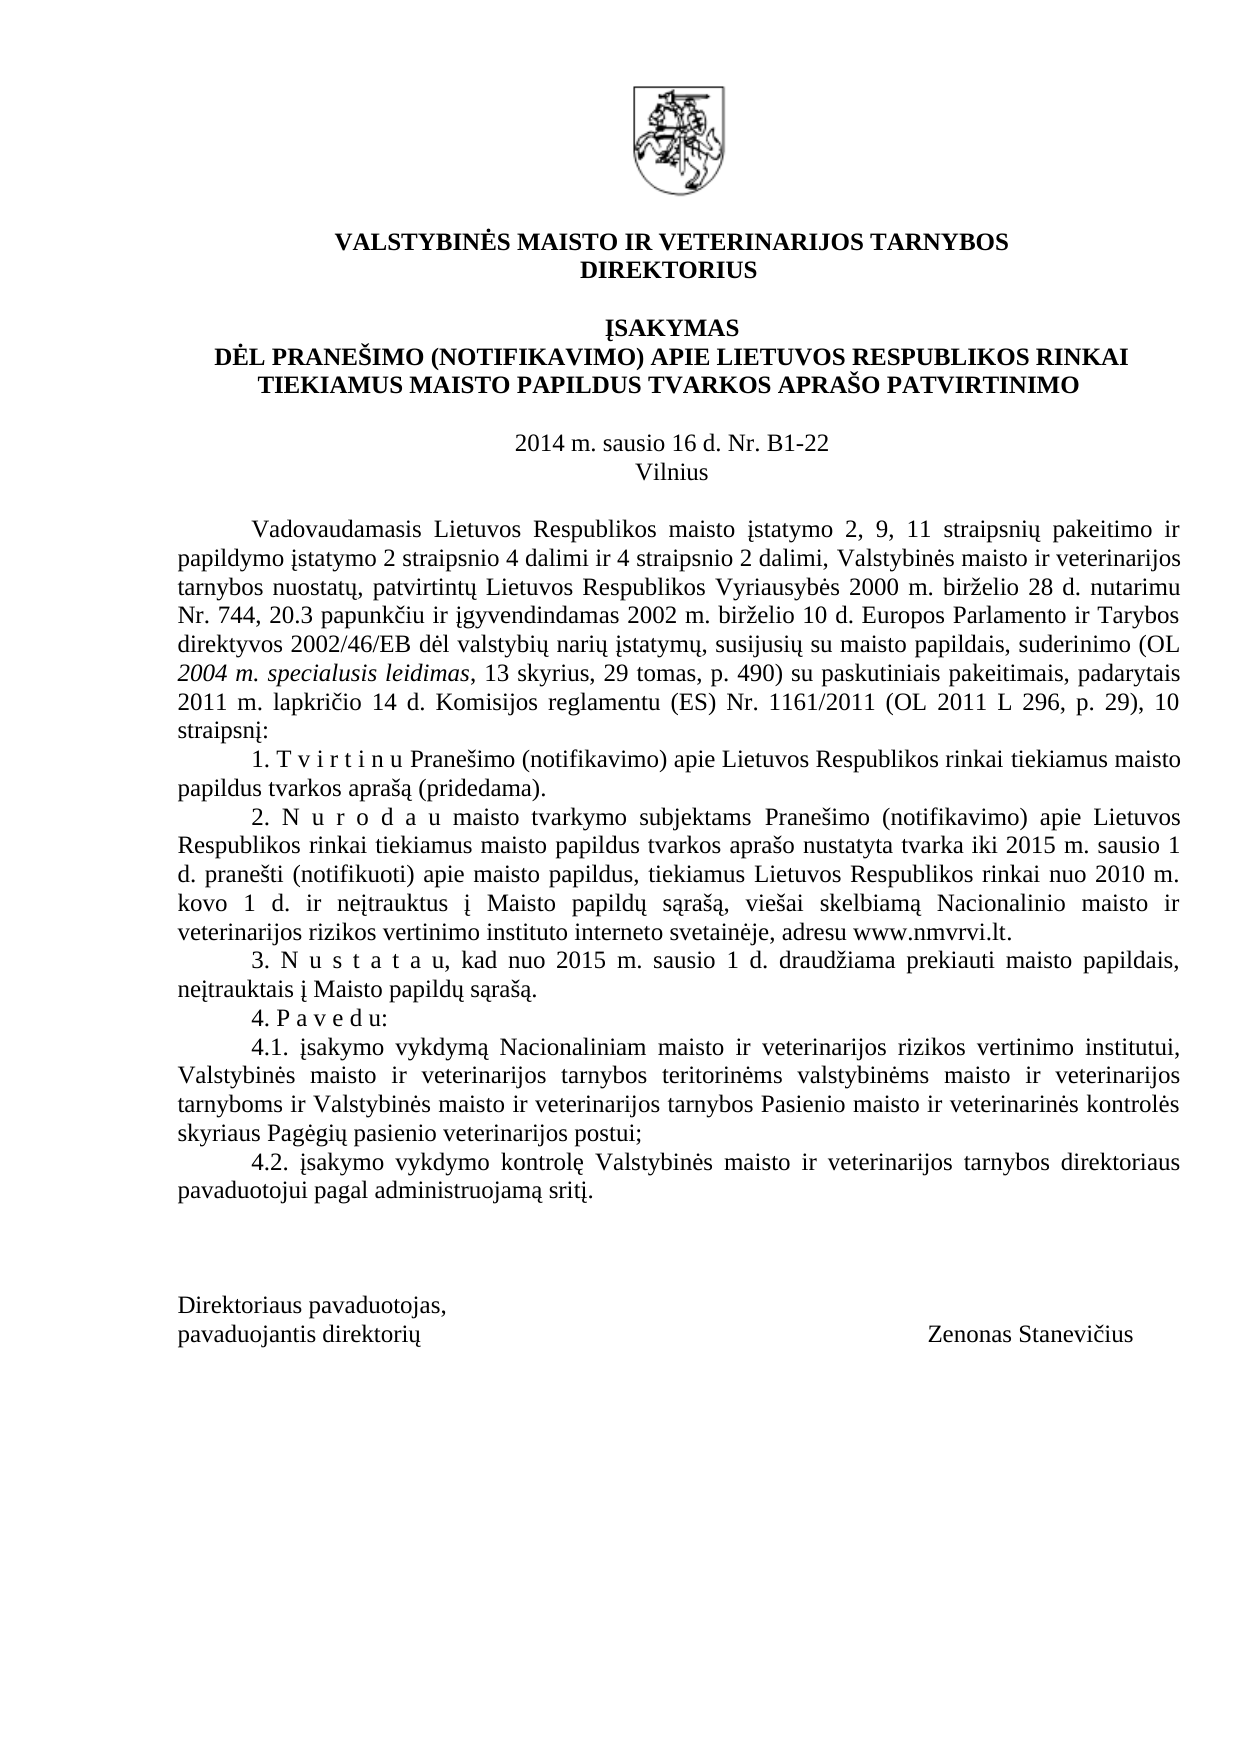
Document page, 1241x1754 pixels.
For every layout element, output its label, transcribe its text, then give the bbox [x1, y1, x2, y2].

text 2014 m. sausio 16 d. Nr. B1-22 [177, 428, 1166, 457]
text pavaduojantis direktorių Zenonas Stanevičius [177, 1319, 1164, 1348]
text 4. P a v e d u: [177, 1003, 1181, 1032]
text 3. N u s t a t a u, kad nuo 2015 m. sausio 1 d. draudžiama prekiauti maisto papildais, neįtrauktais į Maisto papildų sąrašą. [177, 945, 1181, 1003]
text VALSTYBINĖS MAISTO IR VETERINARIJOS TARNYBOS [177, 227, 1166, 255]
text Direktoriaus pavaduotojas, [177, 1290, 1164, 1319]
text 4.2. įsakymo vykdymo kontrolę Valstybinės maisto ir veterinarijos tarnybos direktoriaus pavaduotojui pagal administruojamą sritį. [177, 1147, 1181, 1204]
text ĮSAKYMAS [177, 313, 1166, 342]
text DIREKTORIUS [177, 255, 1166, 284]
text Vadovaudamasis Lietuvos Respublikos maisto įstatymo 2, 9, 11 straipsnių pakeitimo ir papildymo įstatymo 2 straipsnio 4 dalimi ir 4 straipsnio 2 dalimi, Valstybinės maisto ir veterinarijos tarnybos nuostatų, patvirtintų Lietuvos Respublikos Vyriausybės 2000 m. birželio 28 d. nutarimu Nr. 744, 20.3 papunkčiu ir įgyvendindamas 2002 m. birželio 10 d. Europos Parlamento ir Tarybos direktyvos 2002/46/EB dėl valstybių narių įstatymų, susijusių su maisto papildais, suderinimo (OL 2004 m. specialusis leidimas, 13 skyrius, 29 tomas, p. 490) su paskutiniais pakeitimais, padarytais 2011 m. lapkričio 14 d. Komisijos reglamentu (ES) Nr. 1161/2011 (OL 2011 L 296, p. 29), 10 straipsnį: [177, 514, 1181, 744]
text DĖL PRANEŠIMO (NOTIFIKAVIMO) APIE LIETUVOS RESPUBLIKOS RINKAI TIEKIAMUS MAISTO PAPILDUS TVARKOS APRAŠO PATVIRTINIMO [177, 342, 1166, 399]
text 1. T v i r t i n u Pranešimo (notifikavimo) apie Lietuvos Respublikos rinkai tiekiamus maisto papildus tvarkos aprašą (pridedama). [177, 744, 1181, 802]
text Vilnius [177, 457, 1166, 485]
text 2. N u r o d a u maisto tvarkymo subjektams Pranešimo (notifikavimo) apie Lietuvos Respublikos rinkai tiekiamus maisto papildus tvarkos aprašo nustatyta tvarka iki 2015 m. sausio 1 d. pranešti (notifikuoti) apie maisto papildus, tiekiamus Lietuvos Respublikos rinkai nuo 2010 m. kovo 1 d. ir neįtrauktus į Maisto papildų sąrašą, viešai skelbiamą Nacionalinio maisto ir veterinarijos rizikos vertinimo instituto interneto svetainėje, adresu www.nmvrvi.lt. [177, 802, 1181, 945]
text 4.1. įsakymo vykdymą Nacionaliniam maisto ir veterinarijos rizikos vertinimo institutui, Valstybinės maisto ir veterinarijos tarnybos teritorinėms valstybinėms maisto ir veterinarijos tarnyboms ir Valstybinės maisto ir veterinarijos tarnybos Pasienio maisto ir veterinarinės kontrolės skyriaus Pagėgių pasienio veterinarijos postui; [177, 1032, 1181, 1147]
